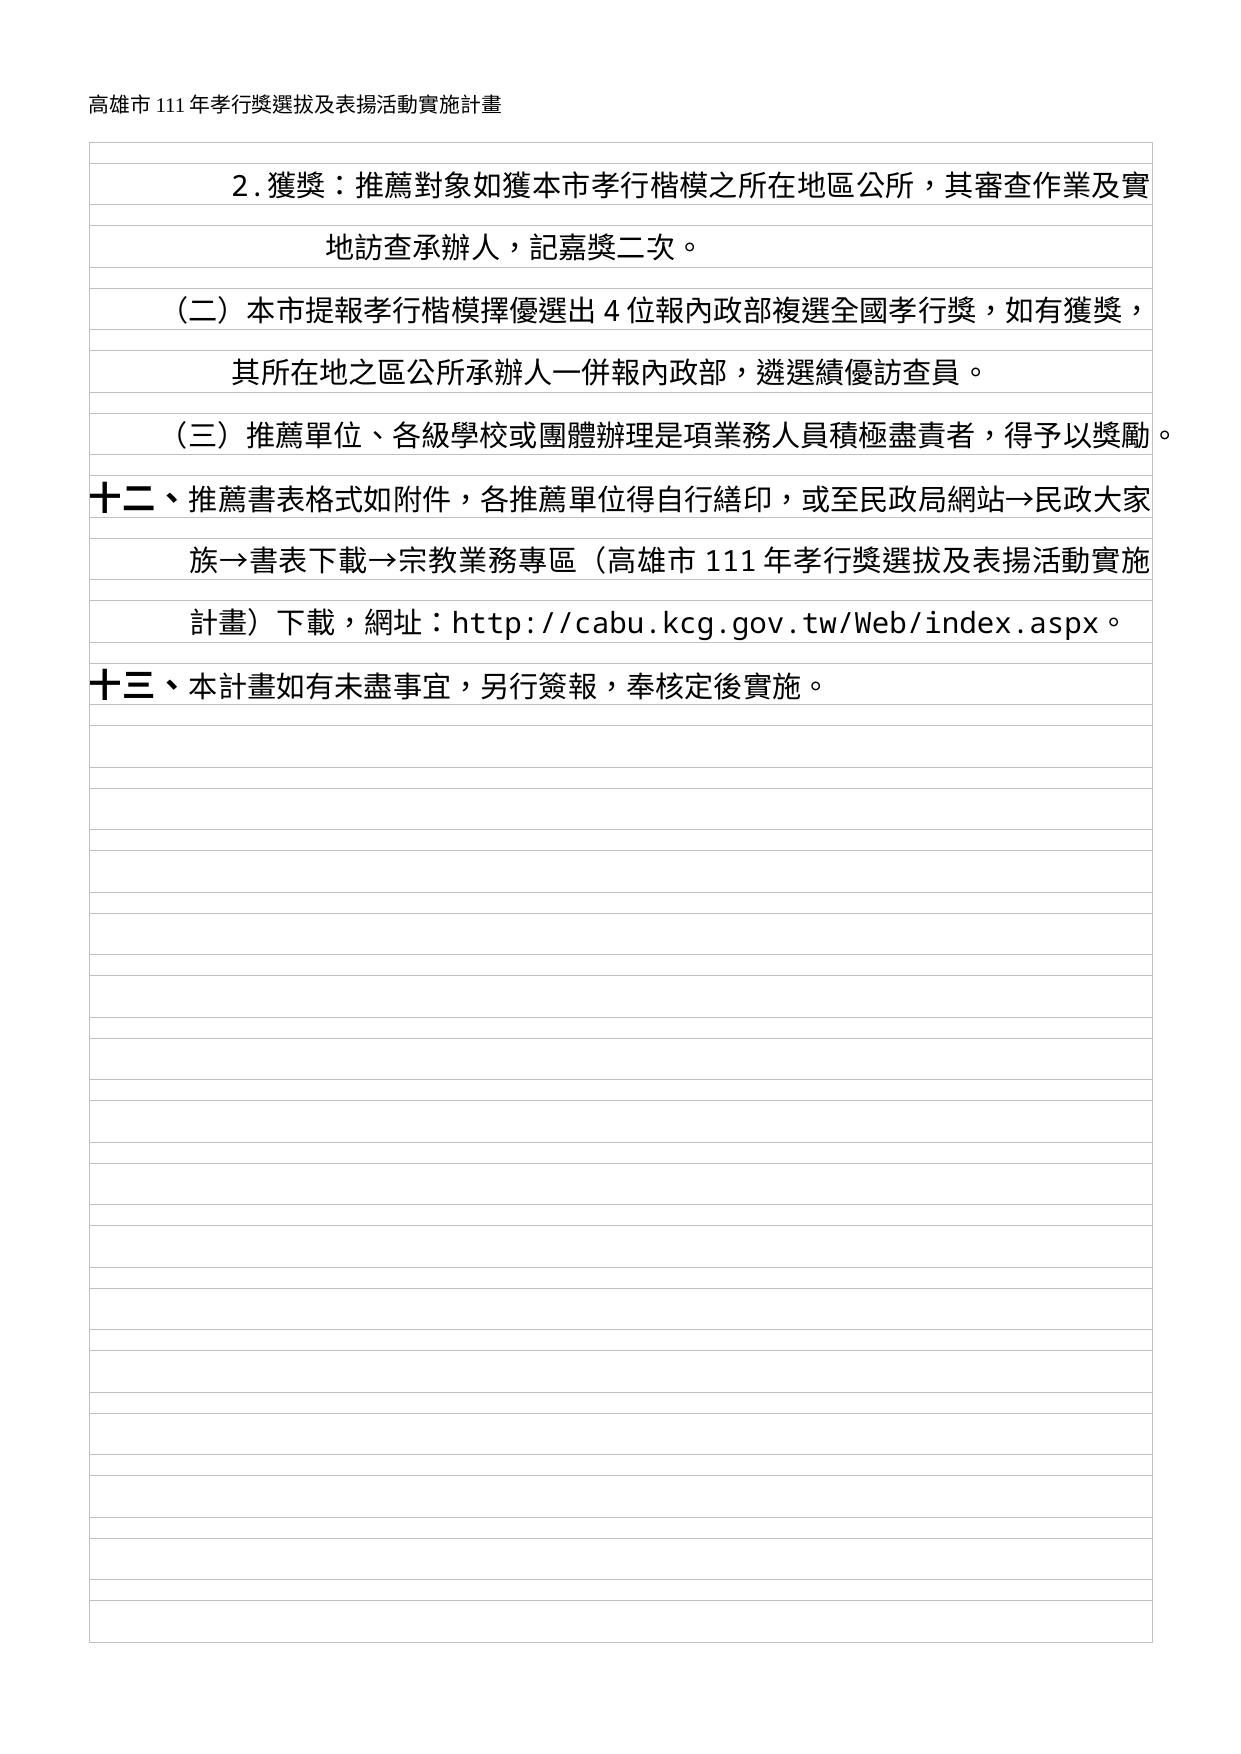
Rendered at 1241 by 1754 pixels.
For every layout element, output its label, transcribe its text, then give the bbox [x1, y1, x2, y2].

text [90, 643, 1152, 663]
text [74, 267, 89, 392]
text 地訪查承辦人，記嘉獎二次。 [90, 226, 1152, 267]
text 計畫）下載，網址：http://cabu.kcg.gov.tw/Web/index.aspx。 [90, 601, 1152, 642]
text （三）推薦單位推薦單、各級學校或團體辦理是項業務人員積極盡責者，得予以獎勵。 [90, 414, 1152, 454]
text [90, 330, 1152, 350]
text [90, 580, 1152, 600]
text 十三、本計畫如有未盡事宜，另行簽報，奉核定後實施。 [90, 664, 1152, 704]
text 2.獲獎：推薦對象如獲本市孝行楷模之所在地區公所，其審查作業及實 [90, 164, 1152, 204]
text 其所在地之區公所承辦人一併報內政部，遴選績優訪查員。 [90, 351, 1152, 392]
text [90, 143, 1152, 163]
text [90, 518, 1152, 538]
text （二）本市提報孝行楷模擇優選出4位報內政部複選全國孝行獎，如有獲獎， [90, 289, 1152, 329]
text 十二、推薦書表格式如附件，各推薦單位得自行繕印，或至民政局網站→民政大家 [90, 476, 1152, 517]
text [90, 455, 1152, 475]
text [90, 268, 1152, 288]
text 族→書表下載→宗教業務專區（高雄市111年孝行獎選拔及表揚活動實施 [90, 539, 1152, 579]
text （三）推薦單位推薦單、各級學校或團體辦理是項業務人員積極盡責者，得予以獎勵。 [90, 393, 1152, 413]
text [90, 205, 1152, 225]
